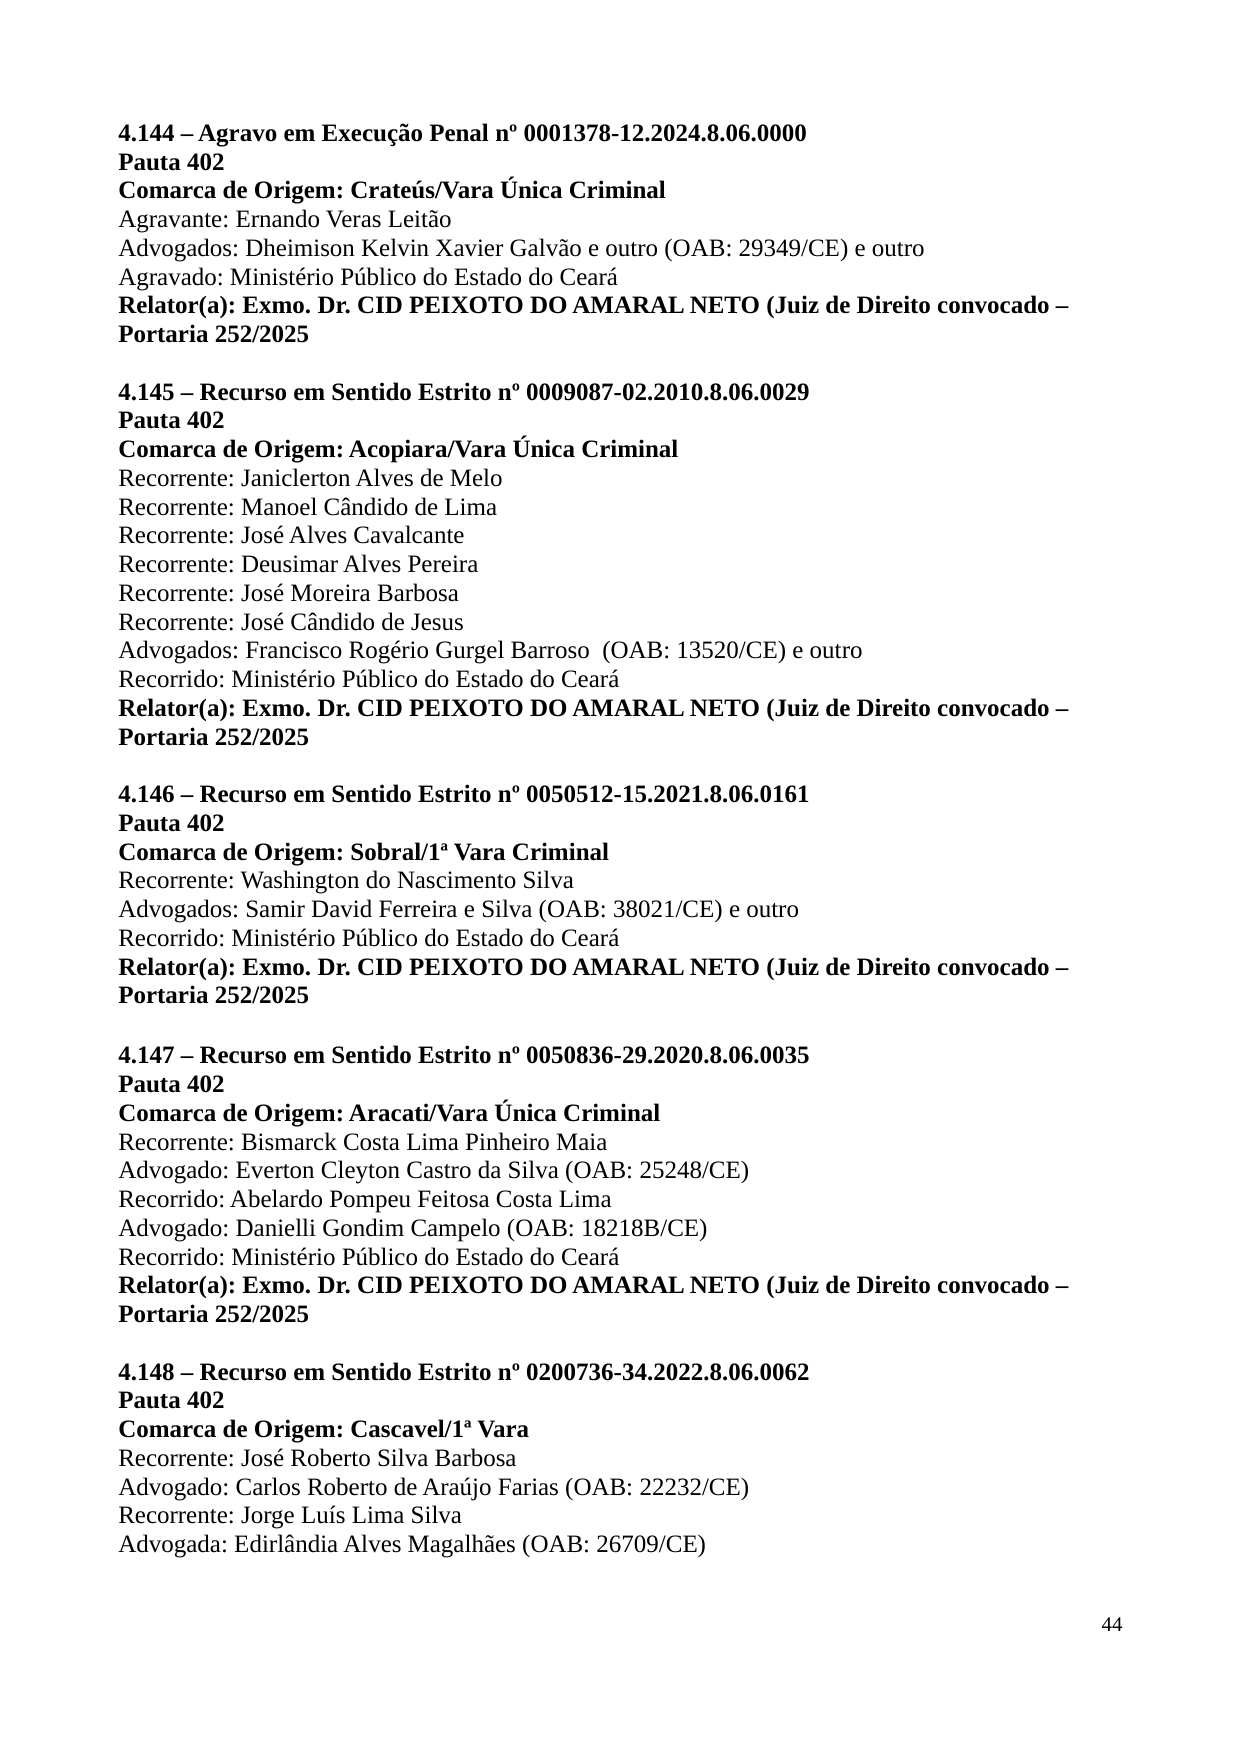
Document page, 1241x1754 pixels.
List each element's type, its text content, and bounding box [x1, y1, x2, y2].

text Relator(a): Exmo. Dr. CID PEIXOTO DO AMARAL NETO (Juiz de Direito convocado – Portaria 252/2025 [118, 693, 1122, 751]
text Advogados: Dheimison Kelvin Xavier Galvão e outro (OAB: 29349/CE) e outro [118, 233, 1122, 262]
text Recorrente: Manoel Cândido de Lima [118, 492, 1122, 521]
text 4.144 – Agravo em Execução Penal nº 0001378-12.2024.8.06.0000 [118, 118, 1122, 147]
text Recorrente: José Moreira Barbosa [118, 578, 1122, 607]
text Recorrente: Jorge Luís Lima Silva [118, 1501, 1122, 1529]
text Agravado: Ministério Público do Estado do Ceará [118, 262, 1122, 291]
text Comarca de Origem: Acopiara/Vara Única Criminal [118, 434, 1122, 463]
text Advogado: Carlos Roberto de Araújo Farias (OAB: 22232/CE) [118, 1472, 1122, 1501]
text Advogados: Samir David Ferreira e Silva (OAB: 38021/CE) e outro [118, 894, 1122, 923]
text Advogados: Francisco Rogério Gurgel Barroso (OAB: 13520/CE) e outro [118, 636, 1122, 664]
text Pauta 402 [118, 147, 1122, 176]
text Pauta 402 [118, 808, 1122, 837]
text Relator(a): Exmo. Dr. CID PEIXOTO DO AMARAL NETO (Juiz de Direito convocado – Portaria 252/2025 [118, 952, 1122, 1009]
text Recorrente: José Cândido de Jesus [118, 607, 1122, 636]
text Comarca de Origem: Sobral/1ª Vara Criminal [118, 837, 1122, 866]
text Recorrido: Ministério Público do Estado do Ceará [118, 1242, 1122, 1271]
text 4.145 – Recurso em Sentido Estrito nº 0009087-02.2010.8.06.0029 [118, 377, 1122, 406]
text Comarca de Origem: Crateús/Vara Única Criminal [118, 176, 1122, 204]
text Comarca de Origem: Aracati/Vara Única Criminal [118, 1098, 1122, 1127]
text Pauta 402 [118, 1386, 1122, 1414]
text Relator(a): Exmo. Dr. CID PEIXOTO DO AMARAL NETO (Juiz de Direito convocado – Portaria 252/2025 [118, 291, 1122, 348]
text Advogado: Danielli Gondim Campelo (OAB: 18218B/CE) [118, 1213, 1122, 1242]
text Recorrido: Ministério Público do Estado do Ceará [118, 664, 1122, 693]
text Pauta 402 [118, 1069, 1122, 1098]
text 4.148 – Recurso em Sentido Estrito nº 0200736-34.2022.8.06.0062 [118, 1357, 1122, 1386]
text Recorrente: Janiclerton Alves de Melo [118, 463, 1122, 492]
text Pauta 402 [118, 406, 1122, 434]
text Recorrente: Bismarck Costa Lima Pinheiro Maia [118, 1127, 1122, 1156]
text Agravante: Ernando Veras Leitão [118, 204, 1122, 233]
text Relator(a): Exmo. Dr. CID PEIXOTO DO AMARAL NETO (Juiz de Direito convocado – Portaria 252/2025 [118, 1271, 1122, 1328]
text 4.146 – Recurso em Sentido Estrito nº 0050512-15.2021.8.06.0161 [118, 779, 1122, 808]
text Advogado: Everton Cleyton Castro da Silva (OAB: 25248/CE) [118, 1156, 1122, 1184]
text Recorrido: Ministério Público do Estado do Ceará [118, 923, 1122, 952]
text Comarca de Origem: Cascavel/1ª Vara [118, 1414, 1122, 1443]
text Recorrente: Washington do Nascimento Silva [118, 866, 1122, 894]
text Recorrente: Deusimar Alves Pereira [118, 549, 1122, 578]
text Recorrente: José Alves Cavalcante [118, 521, 1122, 549]
text 4.147 – Recurso em Sentido Estrito nº 0050836-29.2020.8.06.0035 [118, 1041, 1122, 1069]
text Recorrente: José Roberto Silva Barbosa [118, 1443, 1122, 1472]
text Recorrido: Abelardo Pompeu Feitosa Costa Lima [118, 1184, 1122, 1213]
text Advogada: Edirlândia Alves Magalhães (OAB: 26709/CE) [118, 1529, 1122, 1558]
